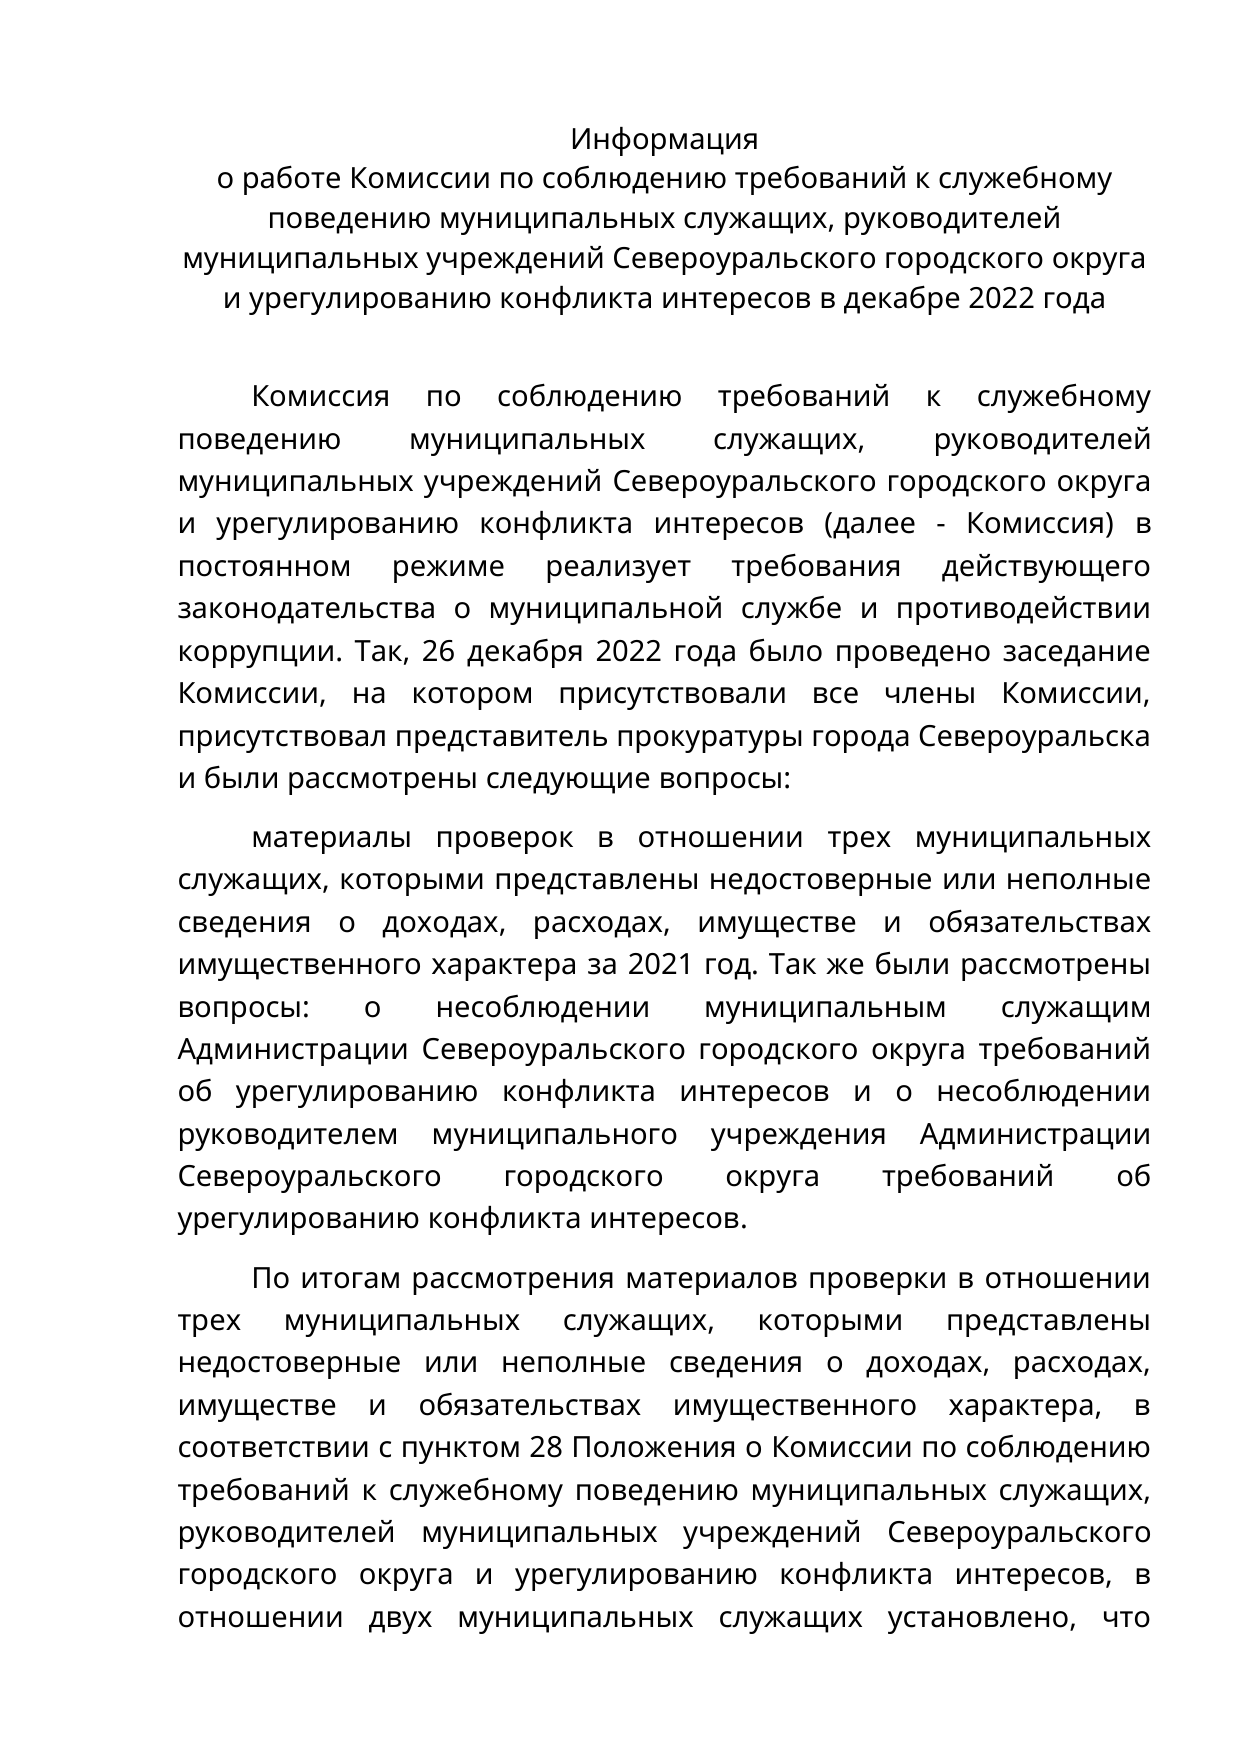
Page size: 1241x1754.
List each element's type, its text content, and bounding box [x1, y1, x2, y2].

text Комиссия по соблюдению требований к служебному поведению муниципальных служащих, руководителей муниципальных учреждений Североуральского городского округа и урегулированию конфликта интересов (далее - Комиссия) в постоянном режиме реализует требования действующего законодательства о муниципальной службе и противодействии коррупции. Так, 26 декабря 2022 года было проведено заседание Комиссии, на котором присутствовали все члены Комиссии, присутствовал представитель прокуратуры города Североуральска и были рассмотрены следующие вопросы: [177, 376, 1152, 797]
text Информация [177, 118, 1152, 158]
text о работе Комиссии по соблюдению требований к служебному поведению муниципальных служащих, руководителей муниципальных учреждений Североуральского городского округа и урегулированию конфликта интересов в декабре 2022 года [177, 158, 1152, 317]
text материалы проверок в отношении трех муниципальных служащих, которыми представлены недостоверные или неполные сведения о доходах, расходах, имуществе и обязательствах имущественного характера за 2021 год. Так же были рассмотрены вопросы: о несоблюдении муниципальным служащим Администрации Североуральского городского округа требований об урегулированию конфликта интересов и о несоблюдении руководителем муниципального учреждения Администрации Североуральского городского округа требований об урегулированию конфликта интересов. [177, 816, 1152, 1237]
text По итогам рассмотрения материалов проверки в отношении трех муниципальных служащих, которыми представлены недостоверные или неполные сведения о доходах, расходах, имуществе и обязательствах имущественного характера, в соответствии с пунктом 28 Положения о Комиссии по соблюдению требований к служебному поведению муниципальных служащих, руководителей муниципальных учреждений Североуральского городского округа и урегулированию конфликта интересов, в отношении двух муниципальных служащих установлено, что [177, 1257, 1152, 1636]
